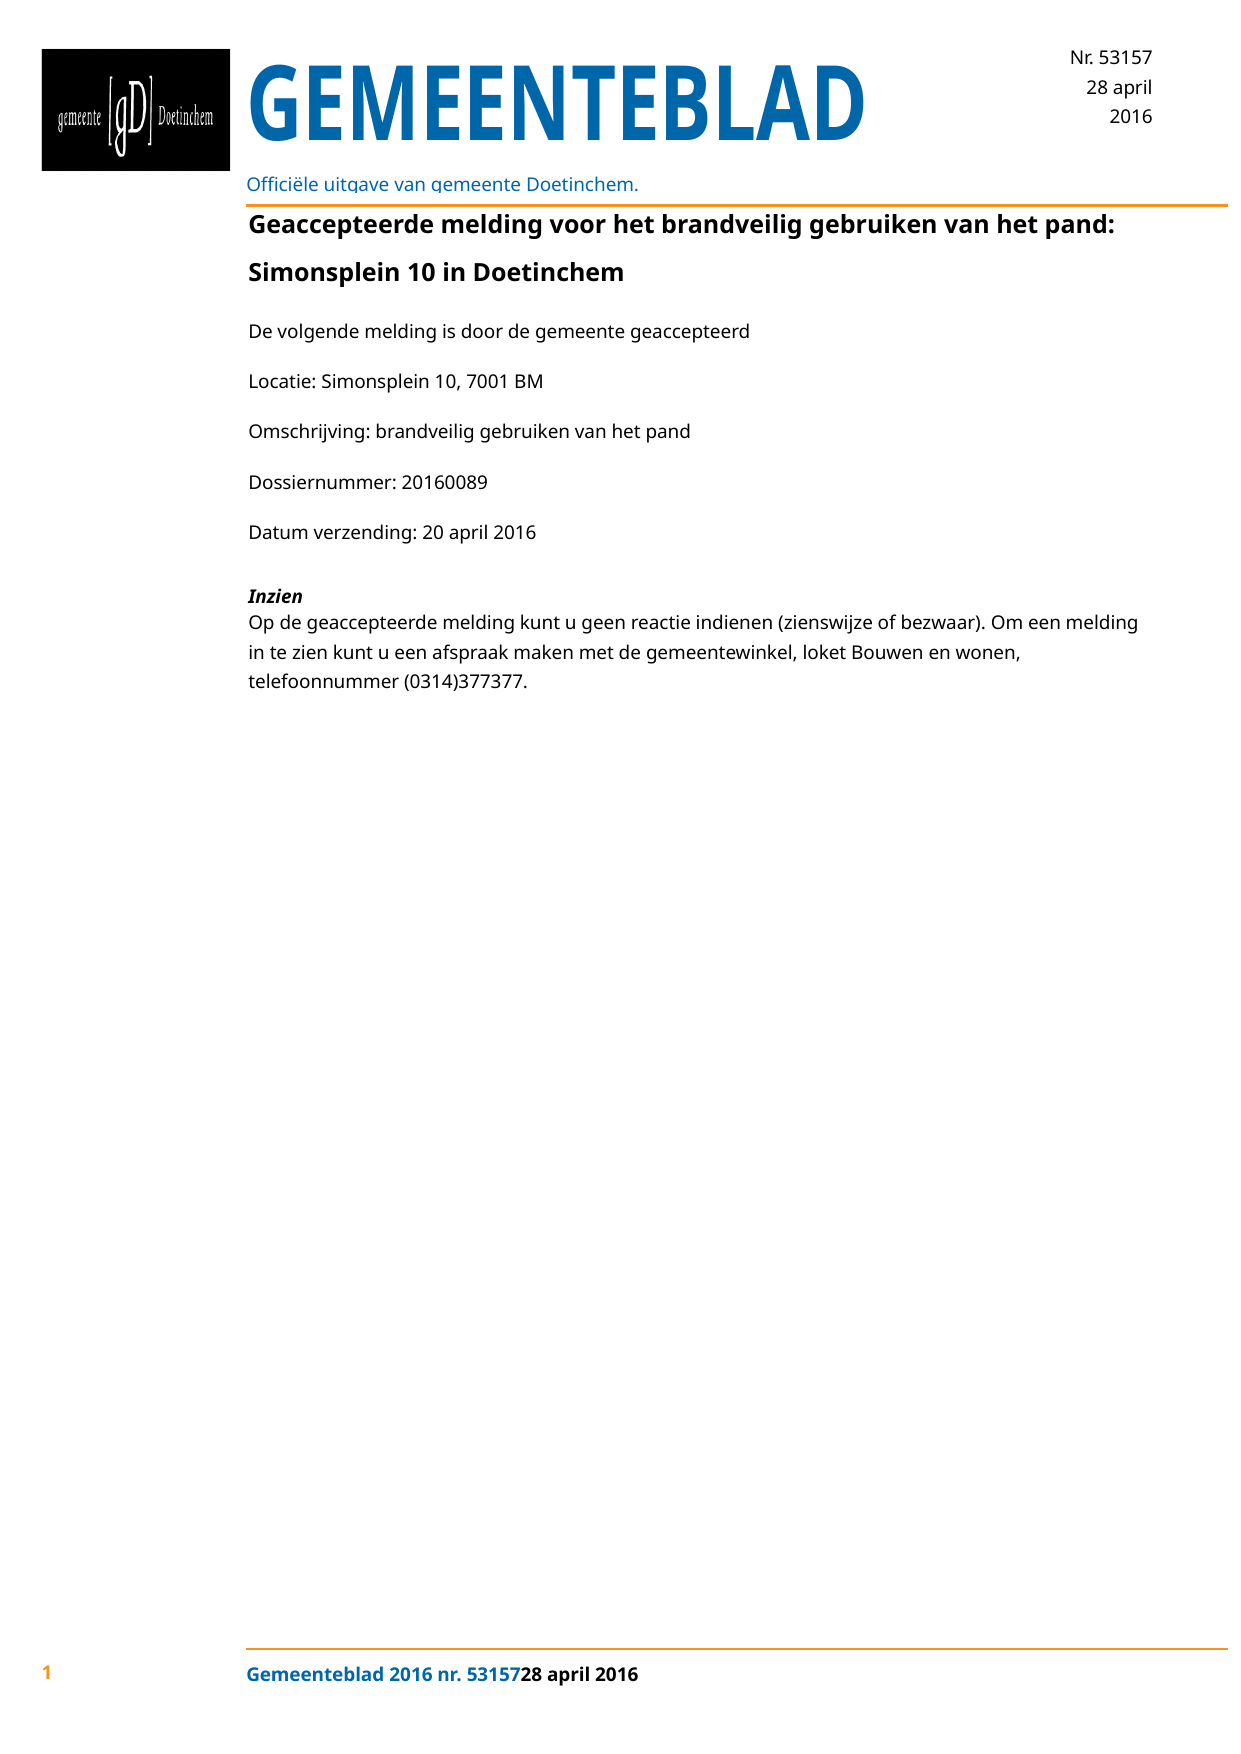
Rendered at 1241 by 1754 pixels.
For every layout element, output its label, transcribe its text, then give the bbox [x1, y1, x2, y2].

text Omschrijving: brandveilig gebruiken van het pand [248, 419, 1152, 444]
text De volgende melding is door de gemeente geaccepteerd [248, 318, 1152, 344]
text Inzien [248, 583, 1152, 609]
text Geaccepteerde melding voor het brandveilig gebruiken van het pand: Simonsplein 10 in Doetinchem [248, 207, 1152, 288]
text Locatie: Simonsplein 10, 7001 BM [248, 368, 1152, 394]
picture [41, 47, 231, 172]
text Dossiernummer: 20160089 [248, 469, 1152, 495]
text Op de geaccepteerde melding kunt u geen reactie indienen (zienswijze of bezwaar). Om een melding in te zien kunt u een afspraak maken met de gemeentewinkel, loket Bouwen en wonen, telefoonnummer (0314)377377. [248, 609, 1152, 694]
text Datum verzending: 20 april 2016 [248, 519, 1152, 545]
